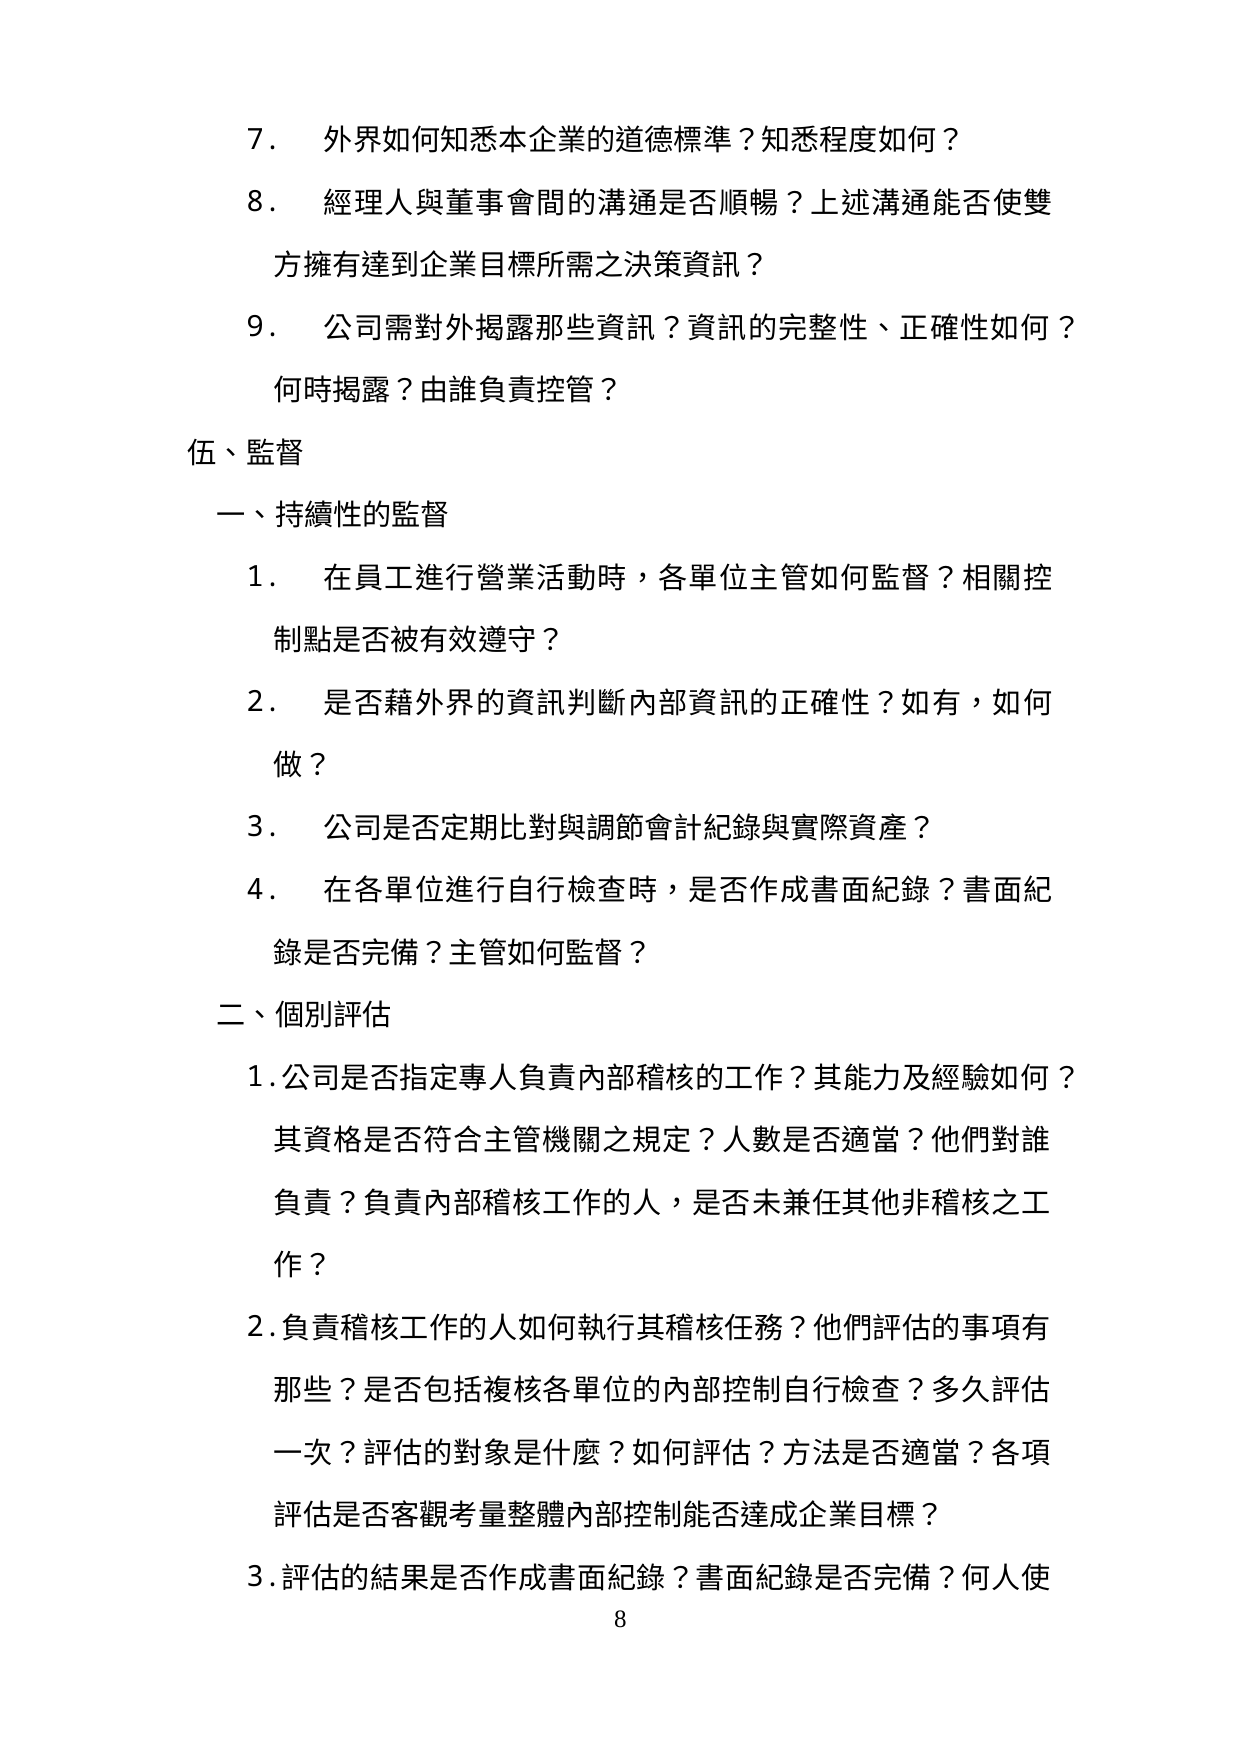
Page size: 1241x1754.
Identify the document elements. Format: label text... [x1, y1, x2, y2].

text 3. 公司是否定期比對與調節會計紀錄與實際資產？ [246, 784, 1053, 846]
text 二、個別評估 [216, 971, 1053, 1034]
text 伍、監督 [187, 409, 1053, 471]
text 7. 外界如何知悉本企業的道德標準？知悉程度如何？ [246, 96, 1053, 159]
text 3.評估的結果是否作成書面紀錄？書面紀錄是否完備？何人使 [246, 1534, 1053, 1596]
text 8. 經理人與董事會間的溝通是否順暢？上述溝通能否使雙方擁有達到企業目標所需之決策資訊？ [246, 159, 1053, 284]
text 一、持續性的監督 [216, 471, 1053, 534]
text 2.負責稽核工作的人如何執行其稽核任務？他們評估的事項有那些？是否包括複核各單位的內部控制自行檢查？多久評估一次？評估的對象是什麼？如何評估？方法是否適當？各項評估是否客觀考量整體內部控制能否達成企業目標？ [246, 1284, 1053, 1534]
text 1. 在員工進行營業活動時，各單位主管如何監督？相關控制點是否被有效遵守？ [246, 534, 1053, 659]
text 1.公司是否指定專人負責內部稽核的工作？其能力及經驗如何？其資格是否符合主管機關之規定？人數是否適當？他們對誰負責？負責內部稽核工作的人，是否未兼任其他非稽核之工作？ [246, 1034, 1053, 1284]
text 4. 在各單位進行自行檢查時，是否作成書面紀錄？書面紀錄是否完備？主管如何監督？ [246, 846, 1053, 971]
text 9. 公司需對外揭露那些資訊？資訊的完整性、正確性如何？何時揭露？由誰負責控管？ [246, 284, 1053, 409]
text 2. 是否藉外界的資訊判斷內部資訊的正確性？如有，如何做？ [246, 659, 1053, 784]
